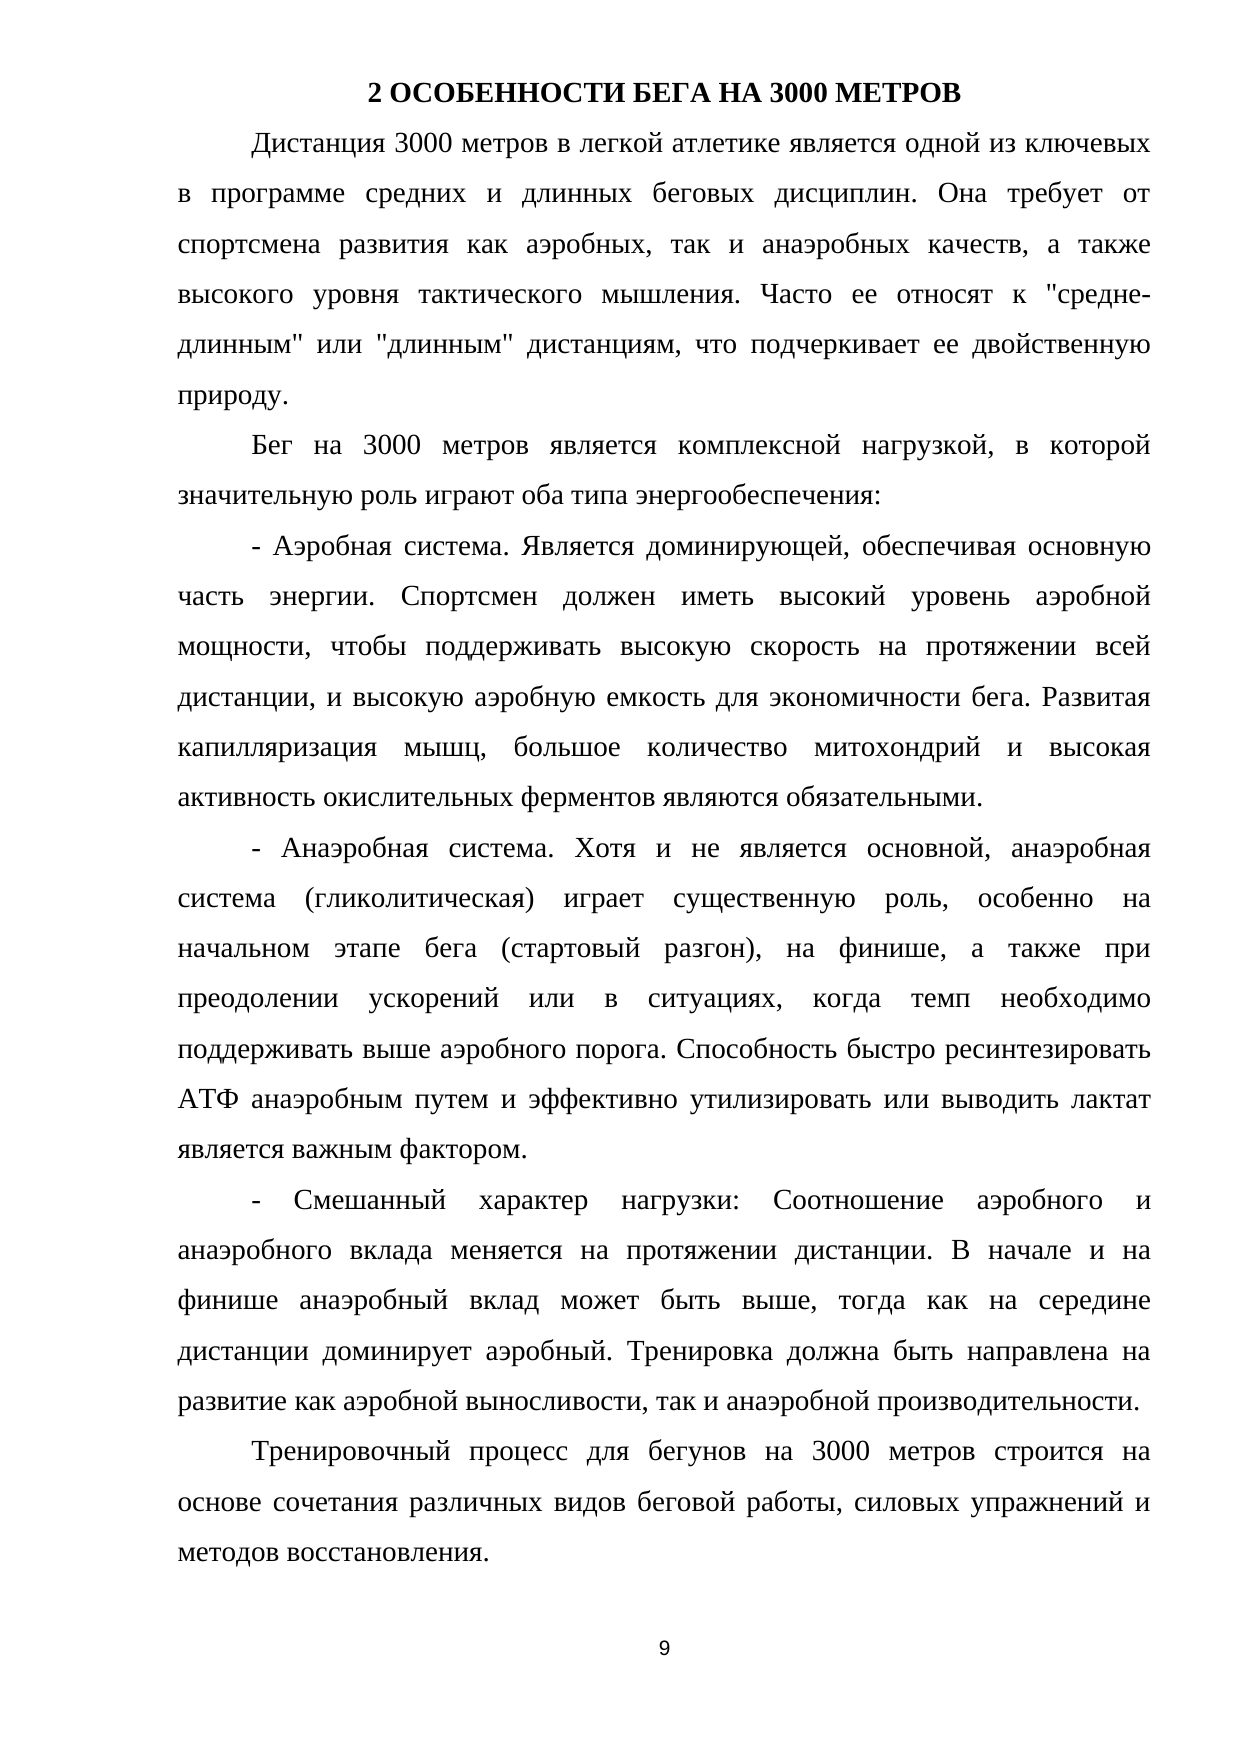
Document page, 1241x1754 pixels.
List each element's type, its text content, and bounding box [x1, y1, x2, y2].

text - Аэробная система. Является доминирующей, обеспечивая основную часть энергии. Спортсмен должен иметь высокий уровень аэробной мощности, чтобы поддерживать высокую скорость на протяжении всей дистанции, и высокую аэробную емкость для экономичности бега. Развитая капилляризация мышц, большое количество митохондрий и высокая активность окислительных ферментов являются обязательными. [177, 528, 1152, 813]
text - Смешанный характер нагрузки: Соотношение аэробного и анаэробного вклада меняется на протяжении дистанции. В начале и на финише анаэробный вклад может быть выше, тогда как на середине дистанции доминирует аэробный. Тренировка должна быть направлена на развитие как аэробной выносливости, так и анаэробной производительности. [177, 1182, 1152, 1417]
text - Анаэробная система. Хотя и не является основной, анаэробная система (гликолитическая) играет существенную роль, особенно на начальном этапе бега (стартовый разгон), на финише, а также при преодолении ускорений или в ситуациях, когда темп необходимо поддерживать выше аэробного порога. Способность быстро ресинтезировать АТФ анаэробным путем и эффективно утилизировать или выводить лактат является важным фактором. [177, 830, 1152, 1165]
text Бег на 3000 метров является комплексной нагрузкой, в которой значительную роль играют оба типа энергообеспечения: [177, 427, 1152, 511]
text 2 ОСОБЕННОСТИ БЕГА НА 3000 МЕТРОВ [177, 75, 1152, 108]
text Дистанция 3000 метров в легкой атлетике является одной из ключевых в программе средних и длинных беговых дисциплин. Она требует от спортсмена развития как аэробных, так и анаэробных качеств, а также высокого уровня тактического мышления. Часто ее относят к "средне-длинным" или "длинным" дистанциям, что подчеркивает ее двойственную природу. [177, 125, 1152, 410]
text Тренировочный процесс для бегунов на 3000 метров строится на основе сочетания различных видов беговой работы, силовых упражнений и методов восстановления. [177, 1433, 1152, 1568]
